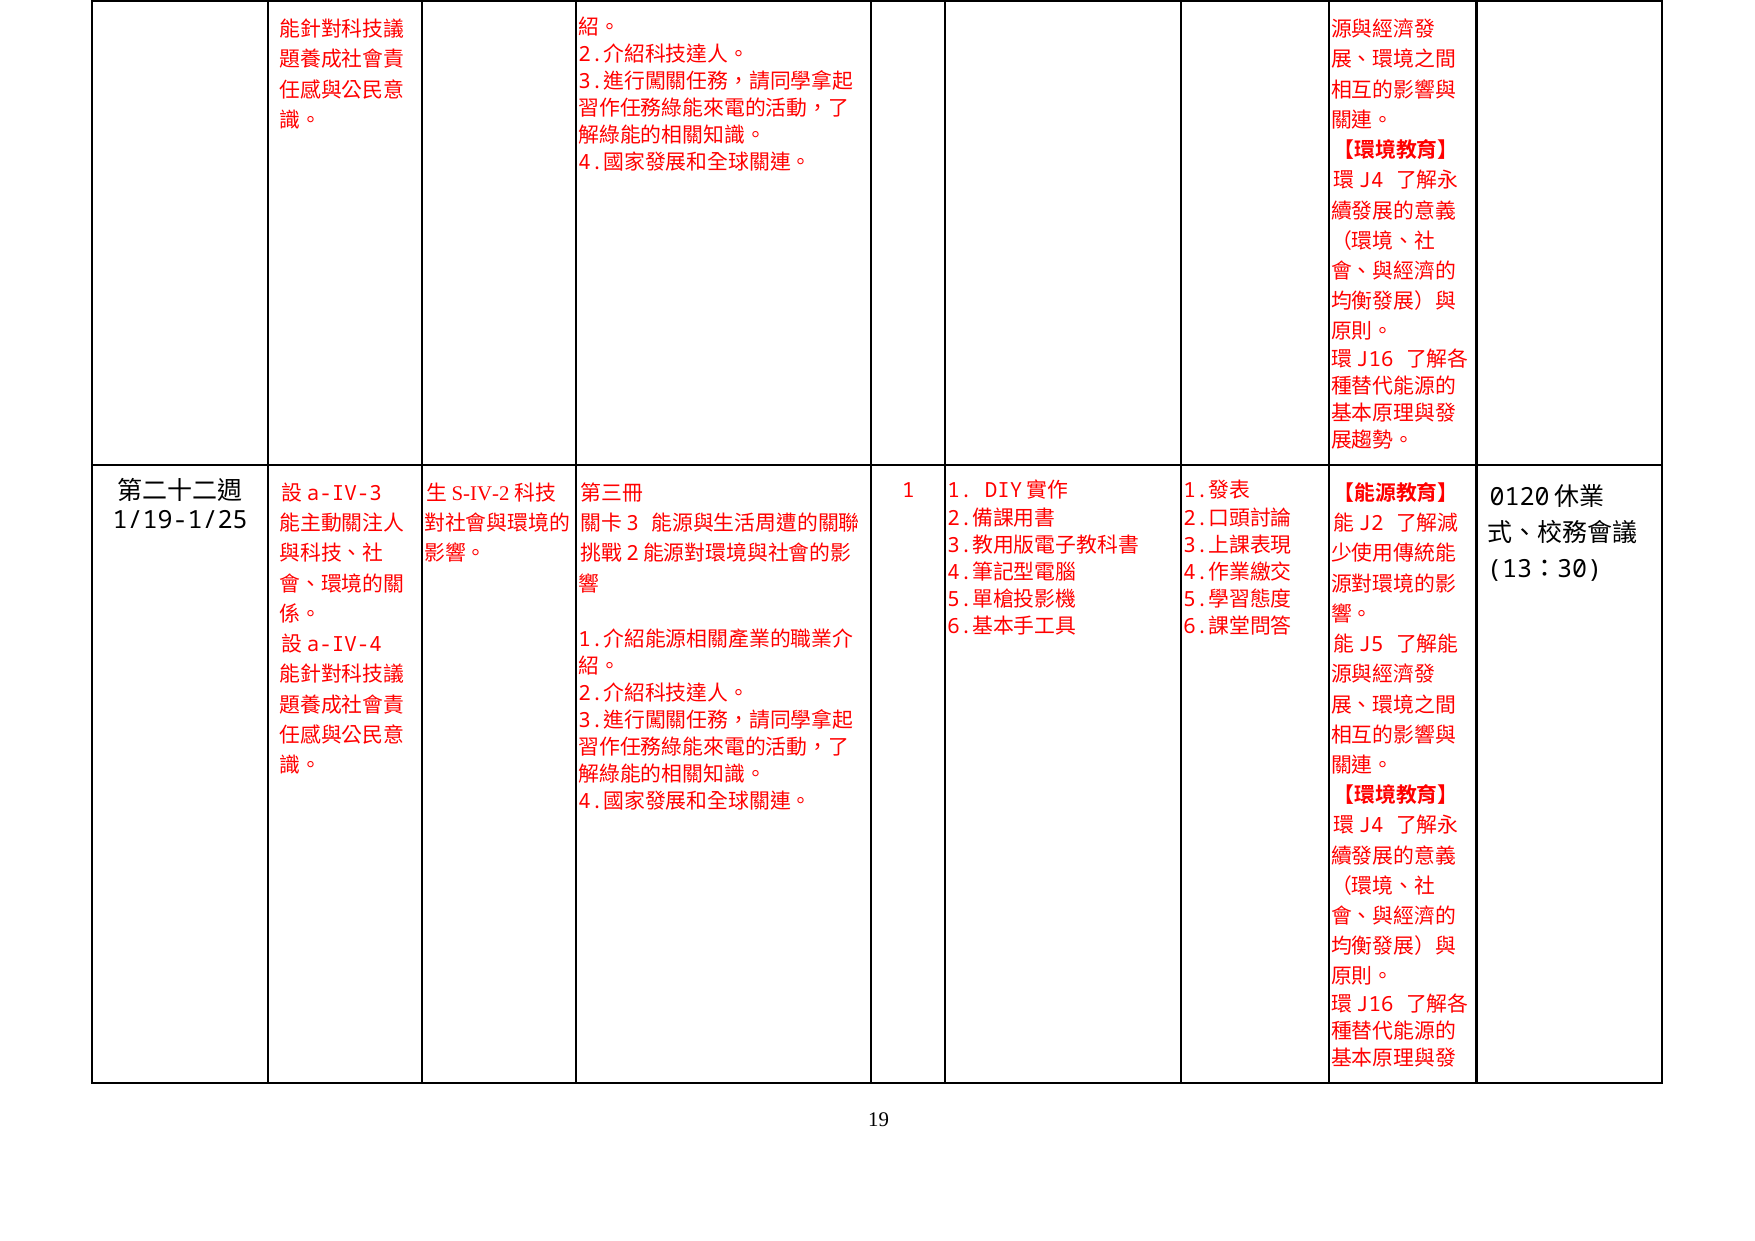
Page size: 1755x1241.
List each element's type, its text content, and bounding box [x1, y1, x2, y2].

table_cell [1182, 2, 1328, 464]
table_cell [423, 2, 575, 464]
table_cell [93, 2, 267, 464]
table_cell 1 [872, 466, 944, 1082]
table_cell 第二十二週1/19-1/25 [93, 466, 267, 1082]
table_cell 1. DIY實作 2.備課用書 3.教用版電子教科書 4.筆記型電腦 5.單槍投影機 6.基本手工具 [946, 466, 1180, 1082]
table_cell 生S-IV-2 科技對社會與環境的影響。 [423, 466, 575, 1082]
table_cell 0120休業式、校務會議(13：30) [1478, 466, 1661, 1082]
table_cell 源與經濟發展、環境之間相互的影響與關連。 【環境教育】 環J4 了解永續發展的意義（環境、社會、與經濟的均衡發展）與原則。 環J16 了解各種替代能源的基本原理與發展趨勢。 [1330, 2, 1475, 464]
table_cell 紹。 2.介紹科技達人。 3.進行闖關任務，請同學拿起習作任務綠能來電的活動，了解綠能的相關知識。 4.國家發展和全球關連。 [577, 2, 870, 464]
table_cell 能針對科技議題養成社會責任感與公民意識。 [269, 2, 421, 464]
table_cell 1.發表 2.口頭討論 3.上課表現 4.作業繳交 5.學習態度 6.課堂問答 [1182, 466, 1328, 1082]
table_cell 設a-IV-3 能主動關注人與科技、社會、環境的關係。 設a-IV-4 能針對科技議題養成社會責任感與公民意識。 [269, 466, 421, 1082]
table_cell [946, 2, 1180, 464]
table_cell [872, 2, 944, 464]
table_cell [1478, 2, 1661, 464]
table_cell 第三冊 關卡3 能源與生活周遭的關聯 挑戰2能源對環境與社會的影響 1.介紹能源相關產業的職業介紹。 2.介紹科技達人。 3.進行闖關任務，請同學拿起習作任務綠能來電的活動，了解綠能的相關知識。 4.國家發展和全球關連。 [577, 466, 870, 1082]
table_cell 【能源教育】 能J2 了解減少使用傳統能源對環境的影響。 能J5 了解能源與經濟發展、環境之間相互的影響與關連。 【環境教育】 環J4 了解永續發展的意義（環境、社會、與經濟的均衡發展）與原則。 環J16 了解各種替代能源的基本原理與發 [1330, 466, 1475, 1082]
